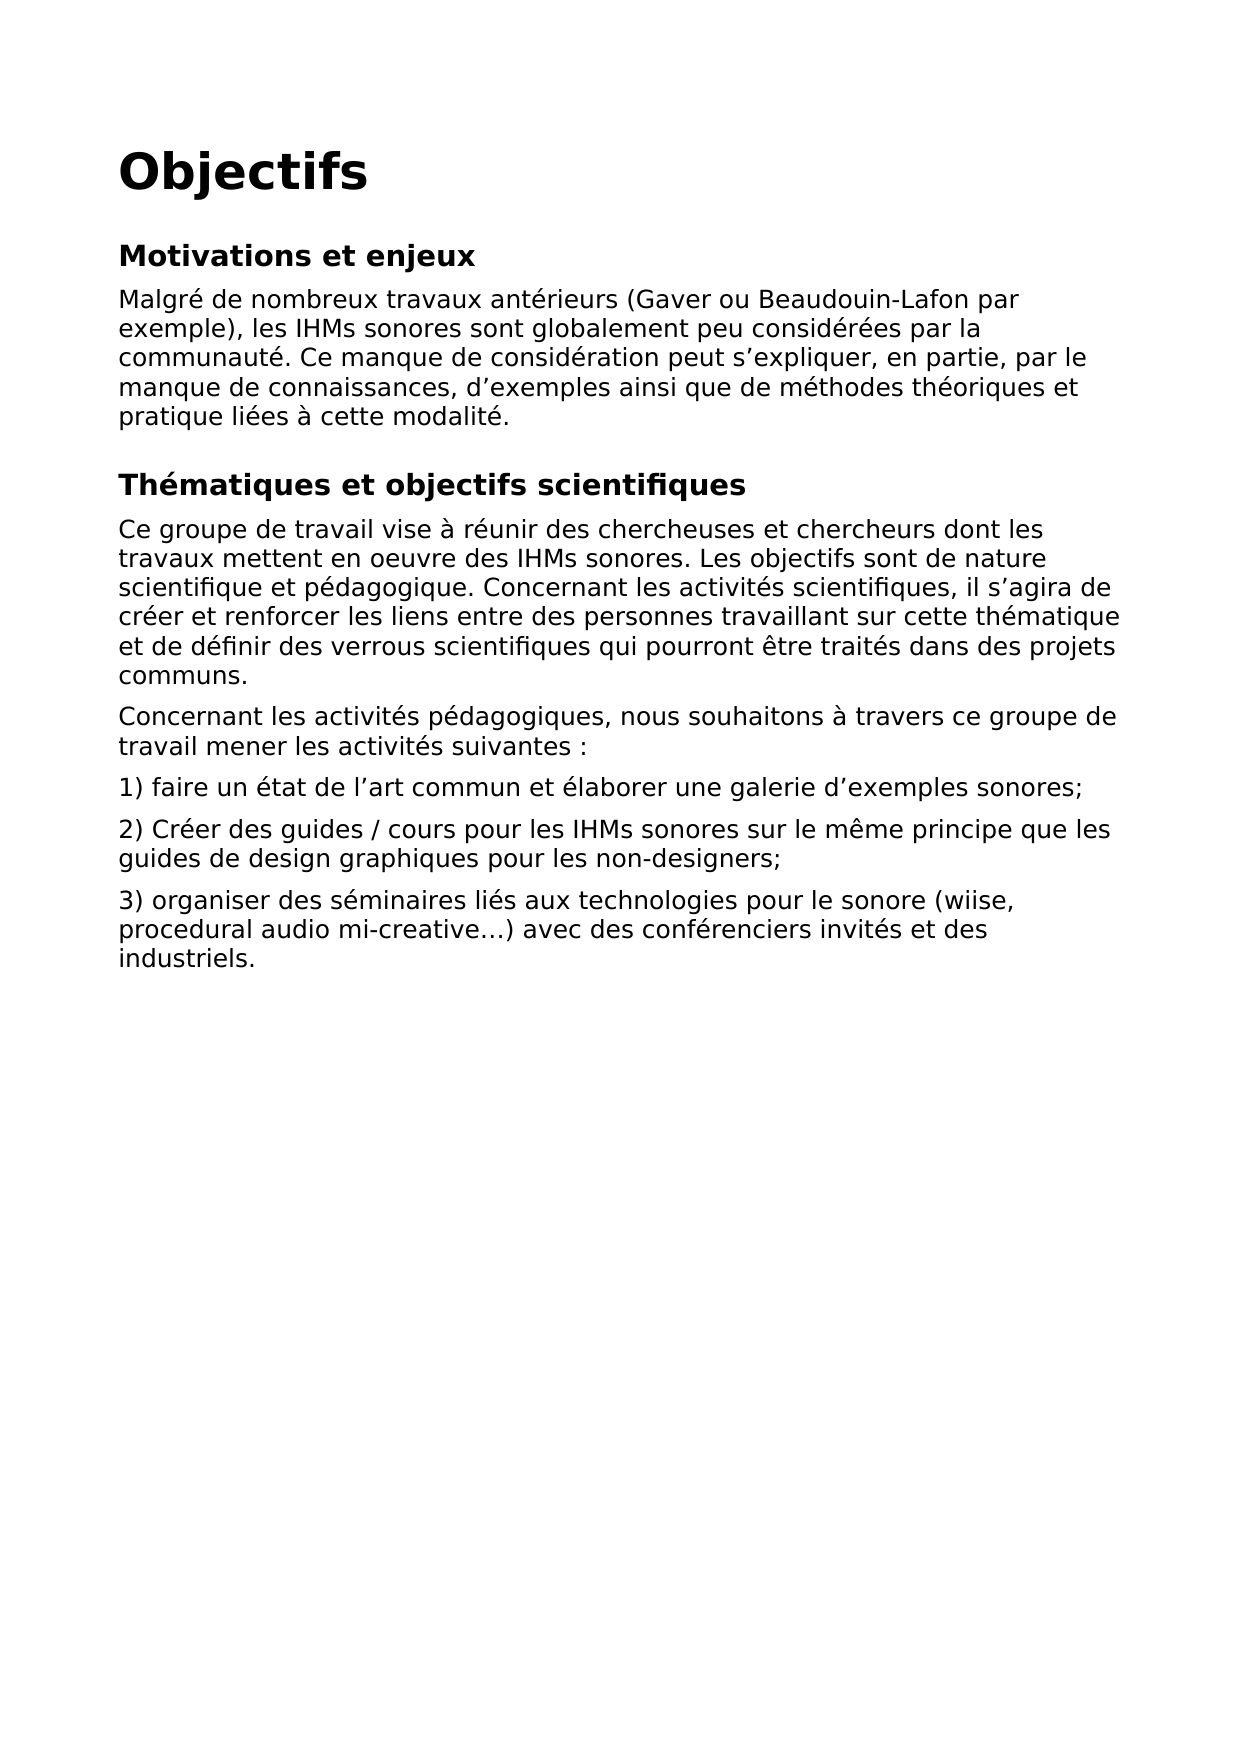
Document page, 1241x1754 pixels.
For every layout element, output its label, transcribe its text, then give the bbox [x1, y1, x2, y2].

text Malgré de nombreux travaux antérieurs (Gaver ou Beaudouin-Lafon par exemple), les IHMs sonores sont globalement peu considérées par la communauté. Ce manque de considération peut s’expliquer, en partie, par le manque de connaissances, d’exemples ainsi que de méthodes théoriques et pratique liées à cette modalité. [118, 285, 1122, 431]
subtitle Objectifs [118, 143, 1122, 201]
text Ce groupe de travail vise à réunir des chercheuses et chercheurs dont les travaux mettent en oeuvre des IHMs sonores. Les objectifs sont de nature scientifique et pédagogique. Concernant les activités scientifiques, il s’agira de créer et renforcer les liens entre des personnes travaillant sur cette thématique et de définir des verrous scientifiques qui pourront être traités dans des projets communs. [118, 515, 1122, 690]
text 3) organiser des séminaires liés aux technologies pour le sonore (wiise, procedural audio mi-creative…) avec des conférenciers invités et des industriels. [118, 886, 1122, 973]
text 1) faire un état de l’art commun et élaborer une galerie d’exemples sonores; [118, 773, 1122, 803]
text Concernant les activités pédagogiques, nous souhaitons à travers ce groupe de travail mener les activités suivantes : [118, 703, 1122, 761]
text 2) Créer des guides / cours pour les IHMs sonores sur le même principe que les guides de design graphiques pour les non-designers; [118, 815, 1122, 873]
subtitle Motivations et enjeux [118, 239, 1122, 273]
subtitle Thématiques et objectifs scientifiques [118, 469, 1122, 503]
